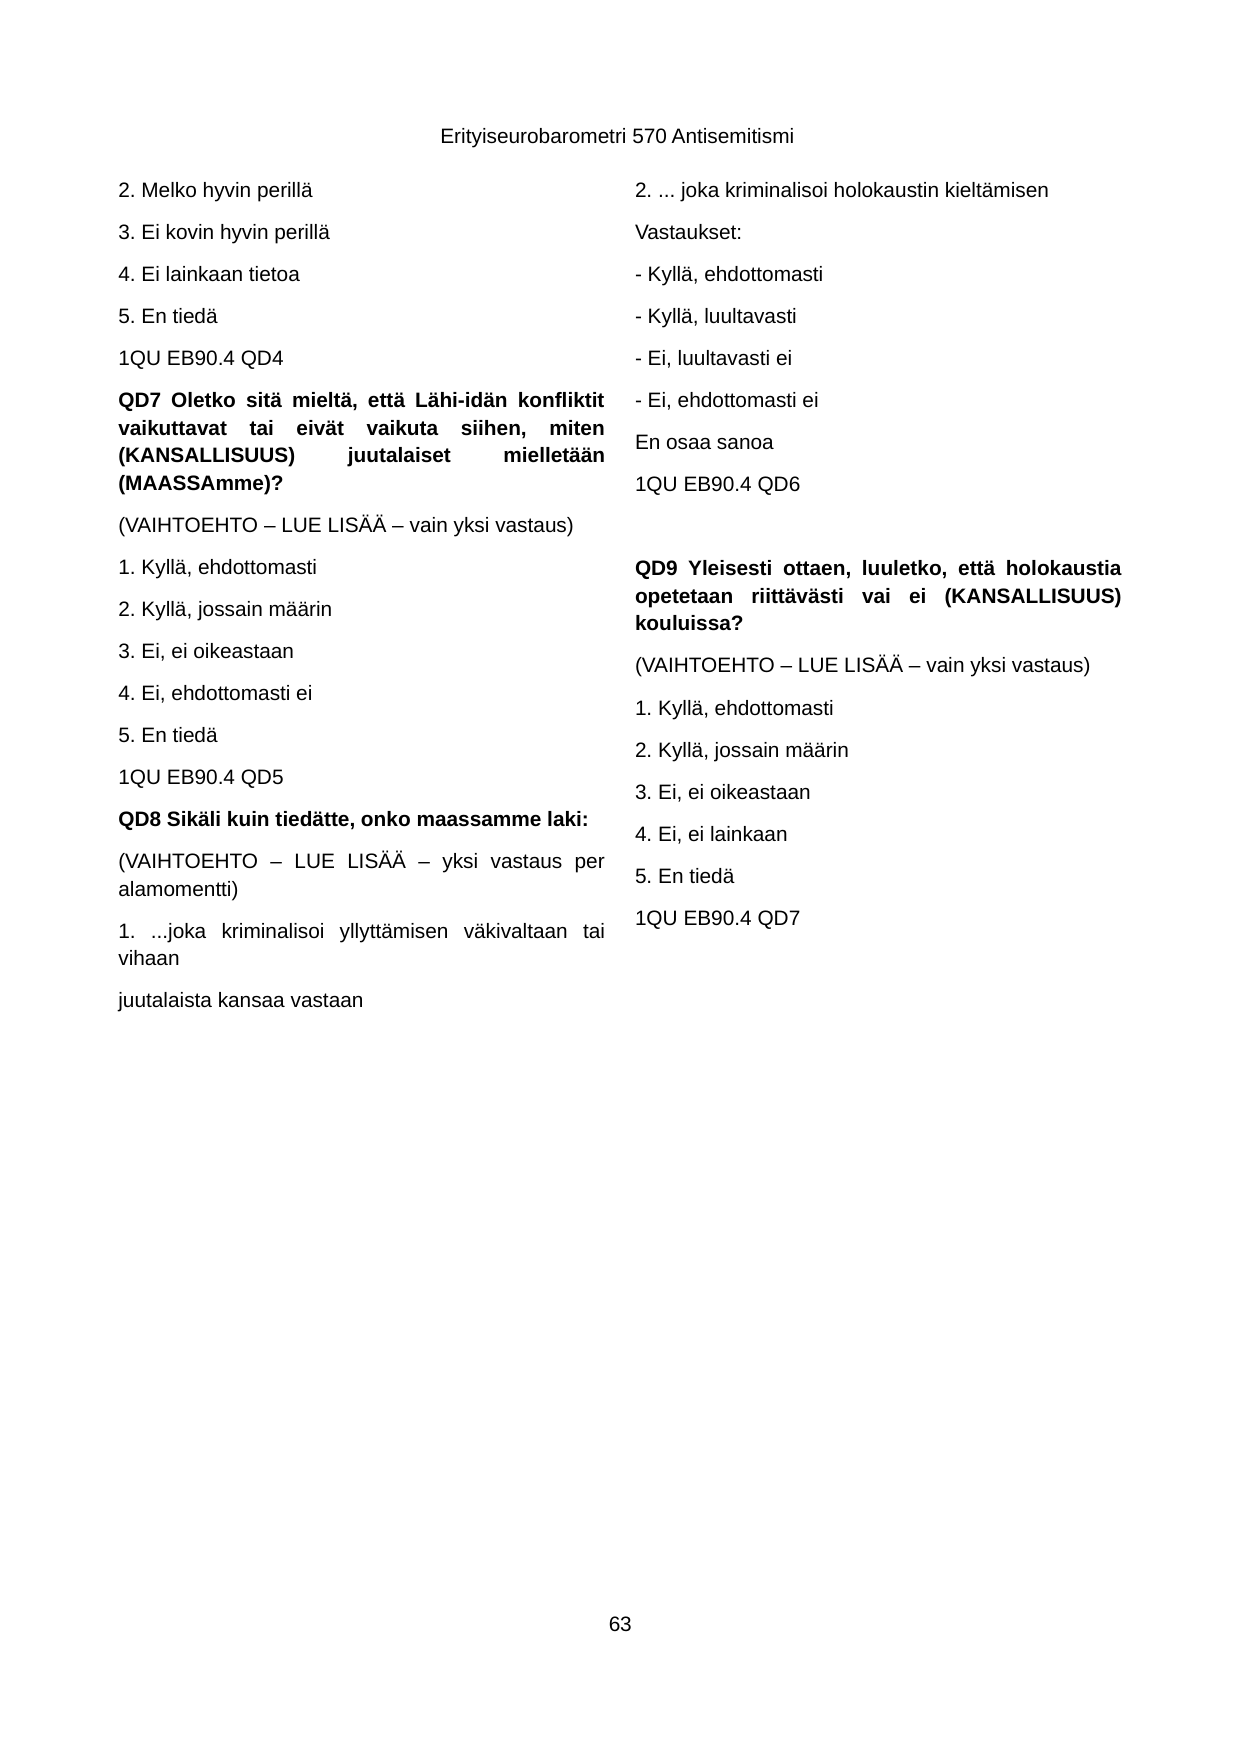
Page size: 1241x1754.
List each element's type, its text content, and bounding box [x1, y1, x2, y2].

text (VAIHTOEHTO – LUE LISÄÄ – vain yksi vastaus) [118, 512, 605, 536]
text 1QU EB90.4 QD6 [635, 472, 1122, 496]
text 1. Kyllä, ehdottomasti [118, 554, 605, 578]
text (VAIHTOEHTO – LUE LISÄÄ – vain yksi vastaus) [635, 653, 1122, 677]
text 2. Kyllä, jossain määrin [635, 737, 1122, 761]
text juutalaista kansaa vastaan [118, 988, 605, 1012]
text 4. Ei, ehdottomasti ei [118, 681, 605, 705]
text - Ei, luultavasti ei [635, 346, 1122, 370]
text 1QU EB90.4 QD7 [635, 906, 1122, 930]
text 3. Ei kovin hyvin perillä [118, 219, 605, 243]
text Vastaukset: [635, 219, 1122, 243]
text QD7 Oletko sitä mieltä, että Lähi-idän konfliktit vaikuttavat tai eivät vaikuta siihen, miten (KANSALLISUUS) juutalaiset mielletään (MAASSAmme)? [118, 388, 605, 494]
text 5. En tiedä [118, 723, 605, 747]
text 1QU EB90.4 QD5 [118, 765, 605, 789]
text QD9 Yleisesti ottaen, luuletko, että holokaustia opetetaan riittävästi vai ei (KANSALLISUUS) kouluissa? [635, 556, 1122, 635]
text 2. Kyllä, jossain määrin [118, 597, 605, 621]
text QD8 Sikäli kuin tiedätte, onko maassamme laki: [118, 807, 605, 831]
text 4. Ei lainkaan tietoa [118, 262, 605, 286]
text 1. ...joka kriminalisoi yllyttämisen väkivaltaan tai vihaan [118, 919, 605, 970]
text - Kyllä, ehdottomasti [635, 262, 1122, 286]
text - Kyllä, luultavasti [635, 304, 1122, 328]
text 3. Ei, ei oikeastaan [118, 639, 605, 663]
text - Ei, ehdottomasti ei [635, 388, 1122, 412]
text 5. En tiedä [118, 304, 605, 328]
text 2. ... joka kriminalisoi holokaustin kieltämisen [635, 177, 1122, 201]
text 4. Ei, ei lainkaan [635, 822, 1122, 846]
text (VAIHTOEHTO – LUE LISÄÄ – yksi vastaus per alamomentti) [118, 849, 605, 901]
text 1QU EB90.4 QD4 [118, 346, 605, 370]
text 3. Ei, ei oikeastaan [635, 779, 1122, 803]
text En osaa sanoa [635, 430, 1122, 454]
text 1. Kyllä, ehdottomasti [635, 695, 1122, 719]
text 5. En tiedä [635, 864, 1122, 888]
text 2. Melko hyvin perillä [118, 177, 605, 201]
